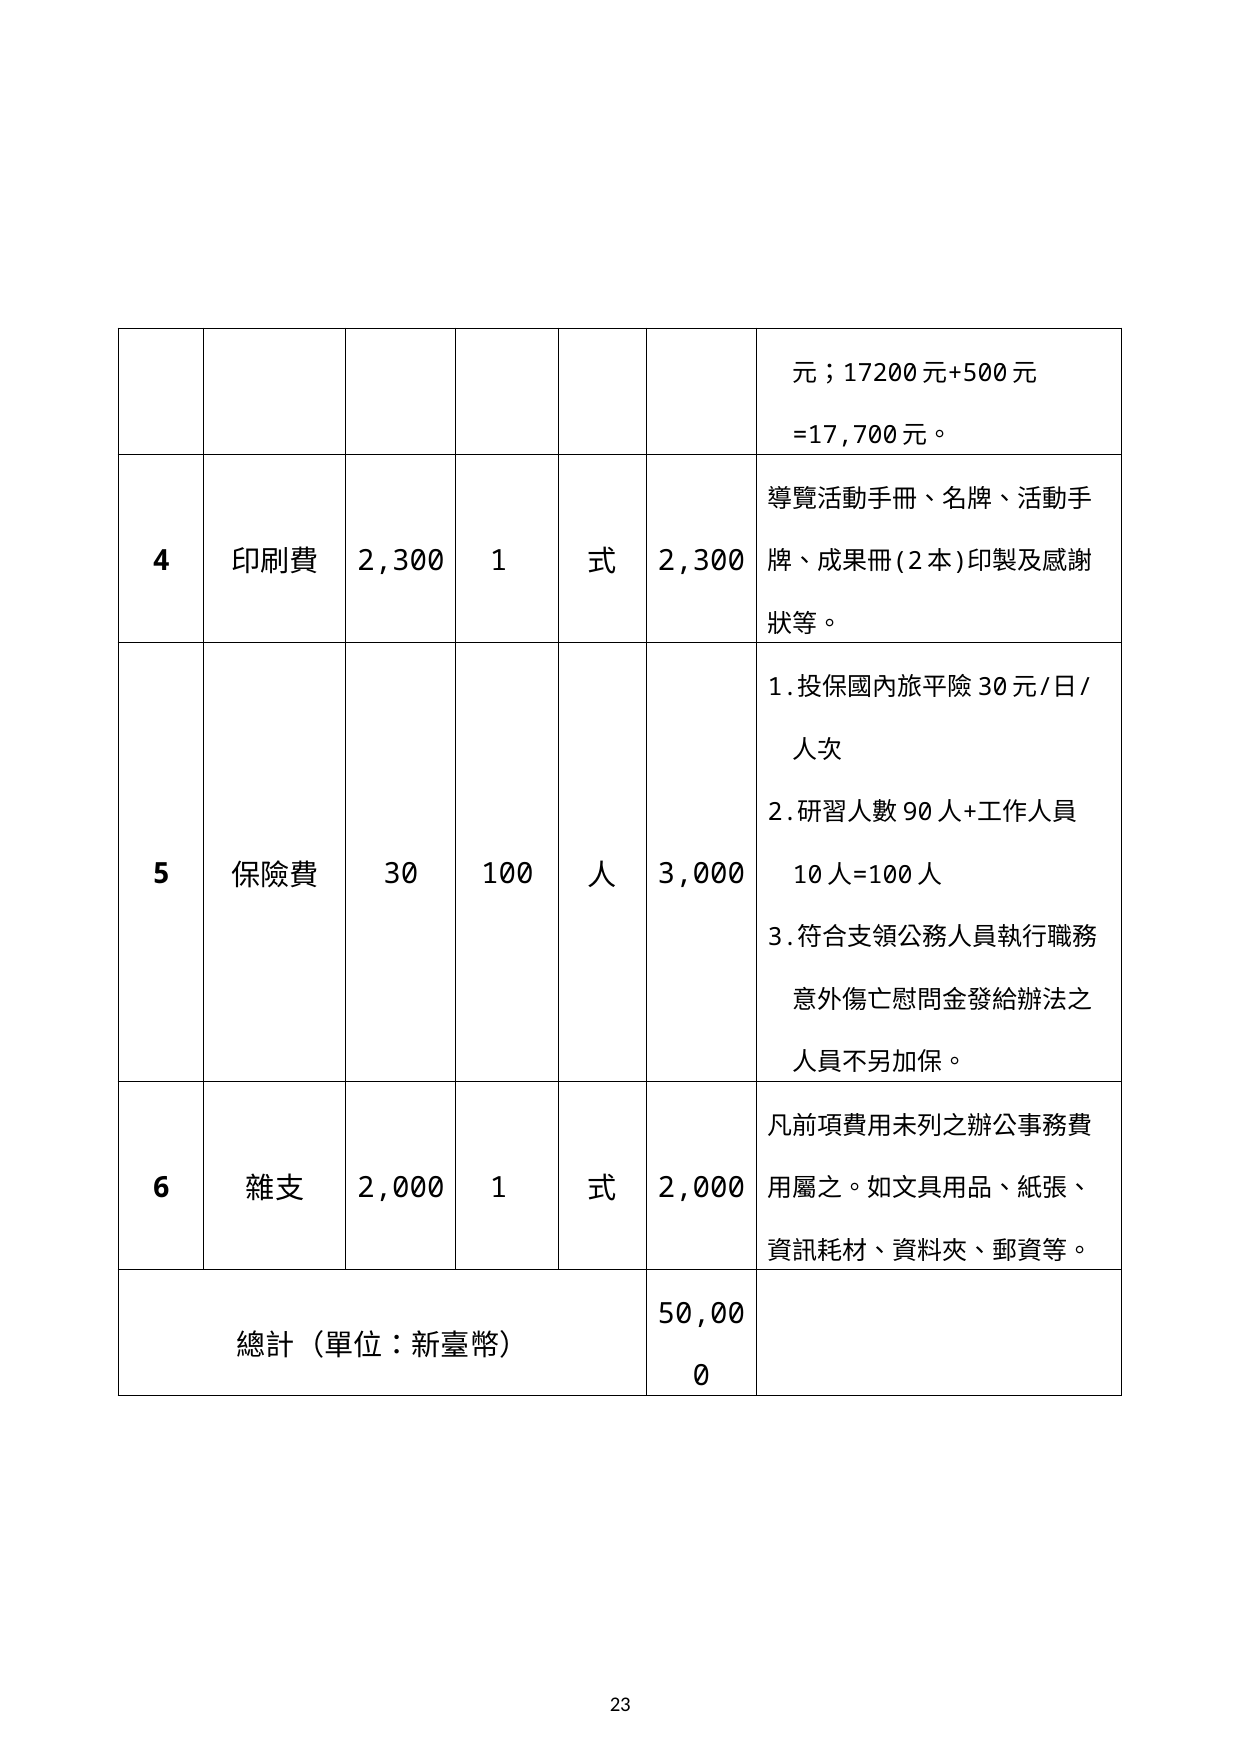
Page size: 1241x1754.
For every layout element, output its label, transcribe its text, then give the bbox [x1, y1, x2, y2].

table_cell 式 [559, 455, 646, 642]
table_cell 4 [119, 455, 203, 642]
table_cell [757, 1270, 1121, 1395]
table_cell 保險費 [204, 643, 345, 1081]
table_cell 元；17200元+500元=17,700元。 [757, 329, 1121, 453]
table_cell 2,000 [346, 1082, 455, 1269]
table_cell 導覽活動手冊、名牌、活動手牌、成果冊(2本)印製及感謝狀等。 [757, 455, 1121, 642]
table_cell 3,000 [647, 643, 756, 1081]
table_cell 人 [559, 643, 646, 1081]
table_cell 1 [456, 455, 558, 642]
table_cell 2,300 [346, 455, 455, 642]
table_cell [346, 329, 455, 453]
table_cell 1 [456, 1082, 558, 1269]
table_cell [119, 329, 203, 453]
table_cell 1.投保國內旅平險30元/日/人次 2.研習人數90人+工作人員10人=100人 3.符合支領公務人員執行職務意外傷亡慰問金發給辦法之人員不另加保。 [757, 643, 1121, 1081]
table_cell 式 [559, 1082, 646, 1269]
table_cell 50,000 [647, 1270, 756, 1395]
table_cell [559, 329, 646, 453]
table_cell 印刷費 [204, 455, 345, 642]
table_cell 100 [456, 643, 558, 1081]
table_cell 5 [119, 643, 203, 1081]
table_cell 總計（單位：新臺幣） [119, 1270, 646, 1395]
table_cell [647, 329, 756, 453]
table_cell 凡前項費用未列之辦公事務費用屬之。如文具用品、紙張、資訊耗材、資料夾、郵資等。 [757, 1082, 1121, 1269]
table_cell [204, 329, 345, 453]
table_cell 雜支 [204, 1082, 345, 1269]
table_cell 30 [346, 643, 455, 1081]
table_cell 2,000 [647, 1082, 756, 1269]
table_cell 6 [119, 1082, 203, 1269]
table_cell 2,300 [647, 455, 756, 642]
table_cell [456, 329, 558, 453]
